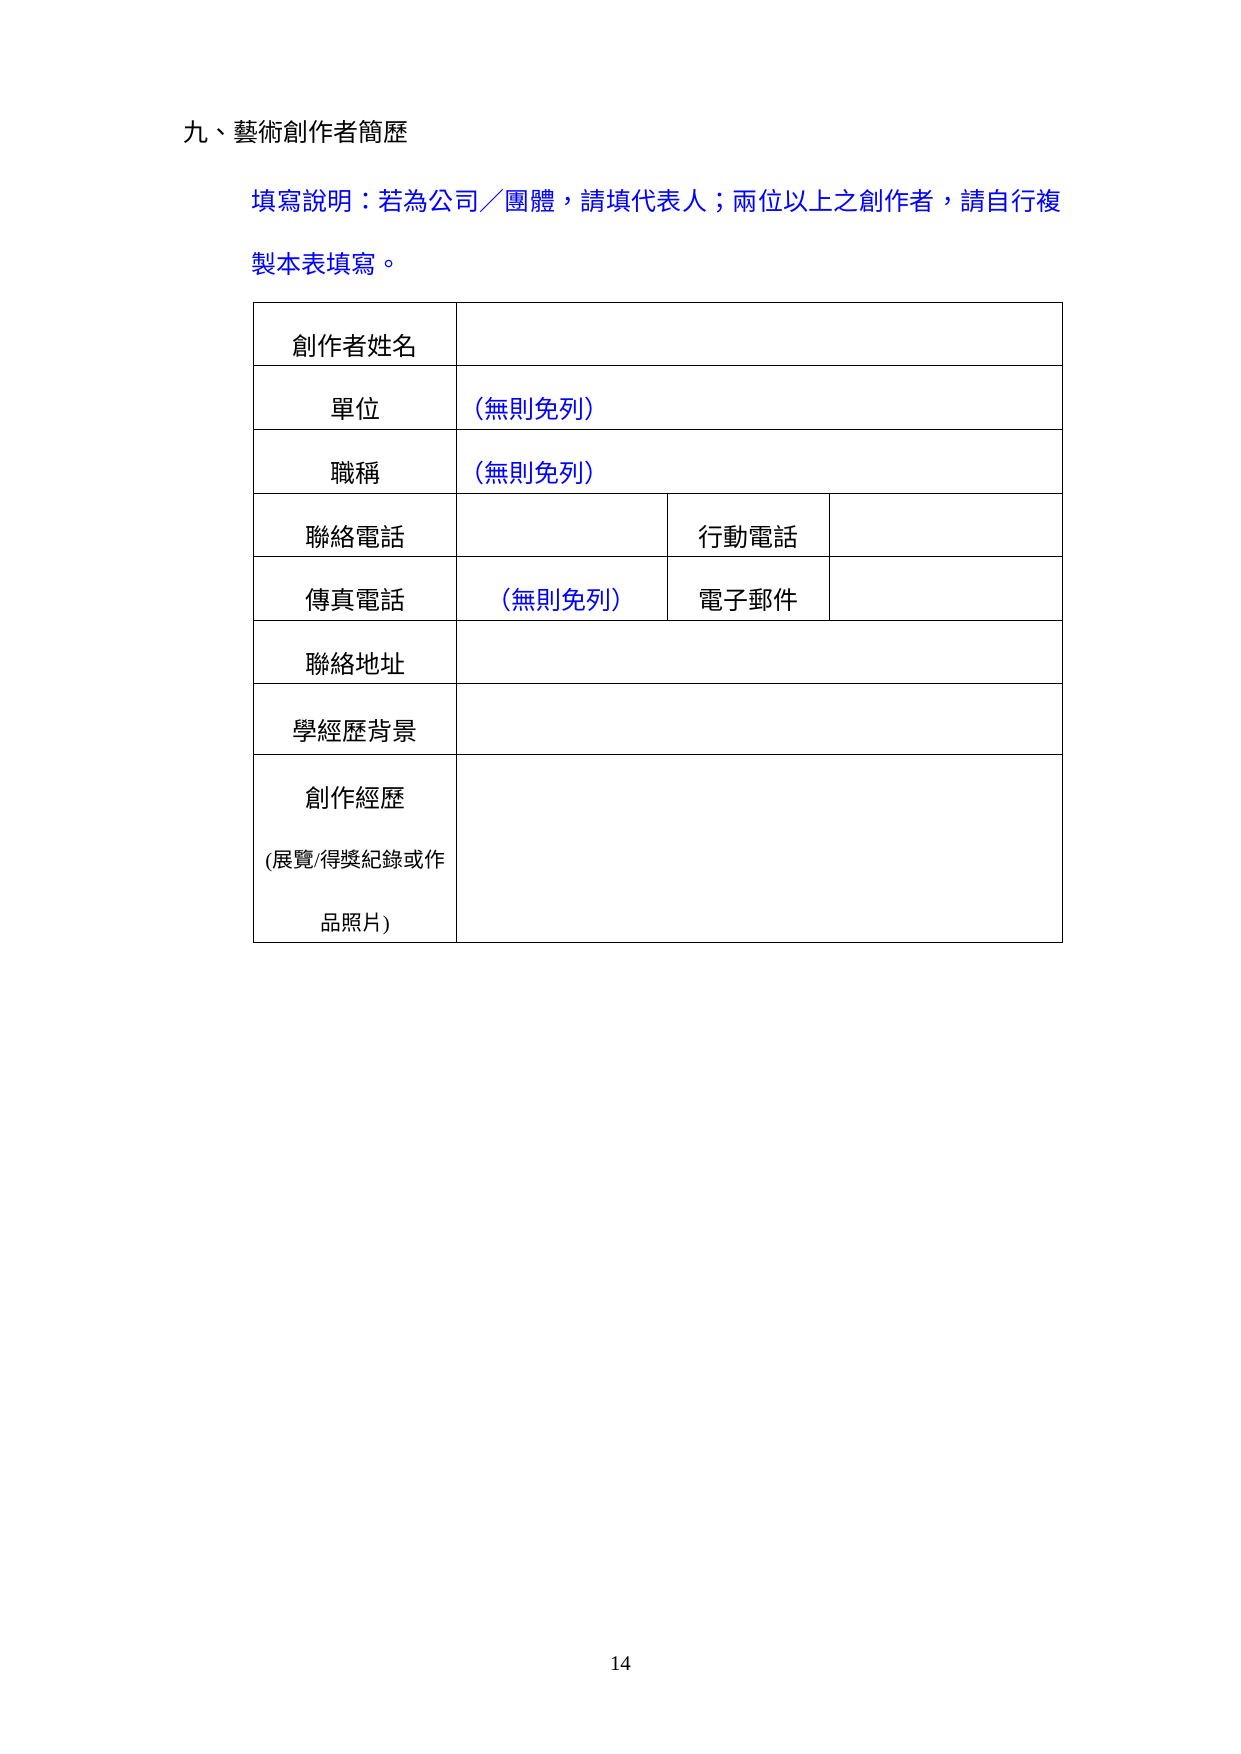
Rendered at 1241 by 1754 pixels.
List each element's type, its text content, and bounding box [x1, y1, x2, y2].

table_cell 學經歷背景 [254, 684, 456, 753]
table_header 創作者姓名 [254, 303, 456, 365]
table_cell [457, 494, 667, 556]
table_cell 電子郵件 [668, 557, 829, 619]
table_cell [830, 494, 1062, 556]
table_cell （無則免列） [457, 557, 667, 619]
table_cell 職稱 [254, 430, 456, 492]
table_cell [457, 755, 1062, 942]
table_cell 創作經歷 (展覽/得獎紀錄或作品照片) [254, 755, 456, 942]
table_header [457, 303, 1062, 365]
text 九、藝術創作者簡歷 [177, 113, 1063, 149]
table_cell 聯絡地址 [254, 621, 456, 683]
text 填寫說明：若為公司／團體，請填代表人；兩位以上之創作者，請自行複製本表填寫。 [252, 158, 1063, 283]
table_cell 行動電話 [668, 494, 829, 556]
table_cell （無則免列） [457, 430, 1062, 492]
table_cell [457, 684, 1062, 753]
table_cell [830, 557, 1062, 619]
table_cell 傳真電話 [254, 557, 456, 619]
table_cell 聯絡電話 [254, 494, 456, 556]
table_cell （無則免列） [457, 366, 1062, 429]
table_cell [457, 621, 1062, 683]
table_cell 單位 [254, 366, 456, 429]
